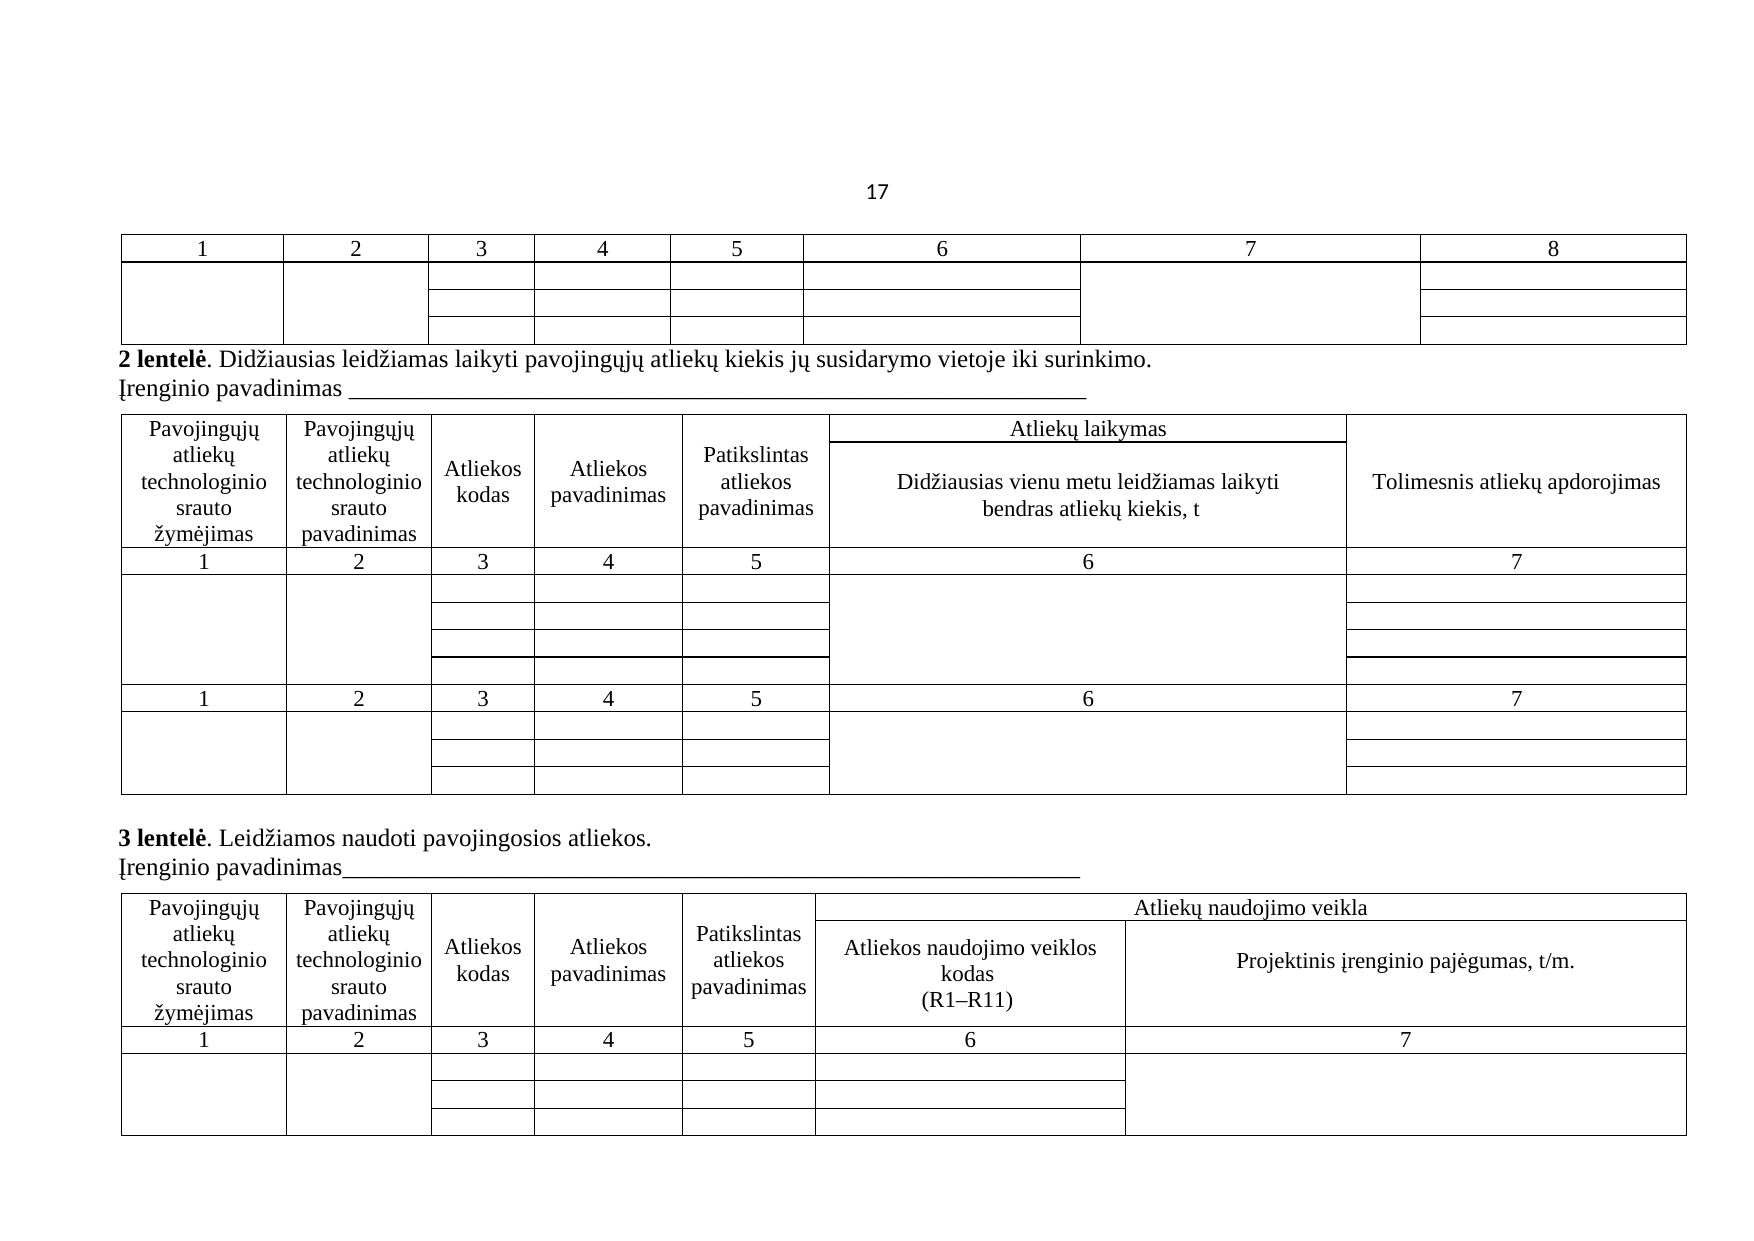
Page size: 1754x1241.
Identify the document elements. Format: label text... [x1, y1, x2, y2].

table_header Atliekos kodas [432, 415, 534, 547]
table_cell [1347, 575, 1686, 602]
table_cell [1347, 658, 1686, 684]
table_cell [429, 263, 534, 289]
table_cell [671, 290, 803, 316]
table_cell [432, 712, 534, 739]
text Įrenginio pavadinimas [118, 852, 1636, 881]
table_cell [1347, 603, 1686, 629]
table_cell [535, 658, 682, 684]
table_header Tolimesnis atliekų apdorojimas [1347, 415, 1686, 547]
table_cell [1347, 740, 1686, 766]
table_cell [122, 712, 286, 793]
table_cell 5 [683, 548, 829, 574]
table_cell [535, 317, 670, 343]
table_cell [535, 740, 682, 766]
text 2 lentelė. Didžiausias leidžiamas laikyti pavojingųjų atliekų kiekis jų susidarymo vietoje iki surinkimo. [118, 344, 1636, 373]
table_cell 3 [432, 1027, 534, 1053]
table_cell 2 [287, 685, 431, 711]
text Įrenginio pavadinimas  [118, 373, 1636, 402]
table_cell Atliekos naudojimo veiklos kodas (R1–R11) [816, 921, 1125, 1026]
table_cell 6 [816, 1027, 1125, 1053]
table_header Patikslintas atliekos pavadinimas [683, 415, 829, 547]
table_cell 6 [830, 548, 1346, 574]
table_cell 3 [432, 685, 534, 711]
table_cell [1421, 263, 1686, 289]
table_cell [683, 1054, 815, 1080]
table_header Pavojingųjų atliekų technologinio srauto žymėjimas [122, 415, 286, 547]
text 3 lentelė. Leidžiamos naudoti pavojingosios atliekos. [118, 823, 1636, 852]
table_header Atliekos kodas [432, 894, 534, 1026]
table_cell [284, 263, 428, 343]
table_header Pavojingųjų atliekų technologinio srauto pavadinimas [287, 415, 431, 547]
table_cell [683, 1081, 815, 1108]
table_cell [287, 575, 431, 684]
table_cell [535, 1109, 682, 1135]
table_header Atliekos pavadinimas [535, 415, 682, 547]
table_cell [816, 1109, 1125, 1135]
table_cell [804, 317, 1080, 343]
table_cell [830, 575, 1346, 684]
table_cell [432, 1081, 534, 1108]
table_cell [535, 603, 682, 629]
table_cell [535, 712, 682, 739]
table_cell 2 [284, 235, 428, 261]
table_cell Projektinis įrenginio pajėgumas, t/m. [1126, 921, 1686, 1026]
table_cell 3 [432, 548, 534, 574]
table_cell [683, 1109, 815, 1135]
table_header Atliekos pavadinimas [535, 894, 682, 1026]
table_cell [432, 575, 534, 602]
table_cell 7 [1081, 235, 1420, 261]
table_cell 7 [1347, 548, 1686, 574]
table_cell [122, 575, 286, 684]
table_cell [683, 630, 829, 656]
table_cell [535, 630, 682, 656]
table_cell [535, 290, 670, 316]
table_cell 6 [830, 685, 1346, 711]
table_cell 1 [122, 1027, 286, 1053]
table_cell [683, 767, 829, 793]
table_cell [287, 1054, 431, 1135]
table_cell [432, 603, 534, 629]
table_cell Didžiausias vienu metu leidžiamas laikyti bendras atliekų kiekis, t [830, 443, 1346, 547]
table_cell 4 [535, 235, 670, 261]
table_cell 4 [535, 1027, 682, 1053]
table_cell 1 [122, 548, 286, 574]
table_cell 7 [1347, 685, 1686, 711]
table_cell [432, 658, 534, 684]
table_cell [535, 263, 670, 289]
table_cell 4 [535, 548, 682, 574]
table_cell 6 [804, 235, 1080, 261]
table_cell [683, 575, 829, 602]
table_cell [1081, 263, 1420, 343]
table_cell [683, 740, 829, 766]
table_cell [1347, 630, 1686, 656]
table_cell [683, 712, 829, 739]
table_cell [432, 630, 534, 656]
table_cell [1421, 317, 1686, 343]
table_cell 7 [1126, 1027, 1686, 1053]
table_cell [432, 767, 534, 793]
table_cell 1 [122, 235, 283, 261]
table_cell [122, 263, 283, 343]
table_cell 5 [671, 235, 803, 261]
table_cell [830, 712, 1346, 793]
table_cell [1126, 1054, 1686, 1135]
table_cell [535, 575, 682, 602]
table_cell [804, 290, 1080, 316]
table_header Atliekų laikymas [830, 415, 1346, 441]
table_cell [122, 1054, 286, 1135]
table_cell [432, 740, 534, 766]
table_cell [683, 603, 829, 629]
table_cell [287, 712, 431, 793]
table_cell [683, 658, 829, 684]
table_cell 2 [287, 1027, 431, 1053]
table_cell [1347, 712, 1686, 739]
table_cell 3 [429, 235, 534, 261]
table_cell 5 [683, 685, 829, 711]
table_cell [671, 263, 803, 289]
table_cell 1 [122, 685, 286, 711]
table_cell [535, 1081, 682, 1108]
table_header Pavojingųjų atliekų technologinio srauto žymėjimas [122, 894, 286, 1026]
table_cell [816, 1054, 1125, 1080]
table_cell [804, 263, 1080, 289]
table_cell 2 [287, 548, 431, 574]
table_cell [1421, 290, 1686, 316]
table_header Atliekų naudojimo veikla [816, 894, 1686, 920]
table_cell [1347, 767, 1686, 793]
table_cell [535, 767, 682, 793]
table_cell [429, 317, 534, 343]
table_cell [816, 1081, 1125, 1108]
table_cell 5 [683, 1027, 815, 1053]
table_cell [671, 317, 803, 343]
table_header Pavojingųjų atliekų technologinio srauto pavadinimas [287, 894, 431, 1026]
table_cell [535, 1054, 682, 1080]
table_cell [429, 290, 534, 316]
table_header Patikslintas atliekos pavadinimas [683, 894, 815, 1026]
table_cell [432, 1054, 534, 1080]
table_cell 8 [1421, 235, 1686, 261]
table_cell 4 [535, 685, 682, 711]
table_cell [432, 1109, 534, 1135]
